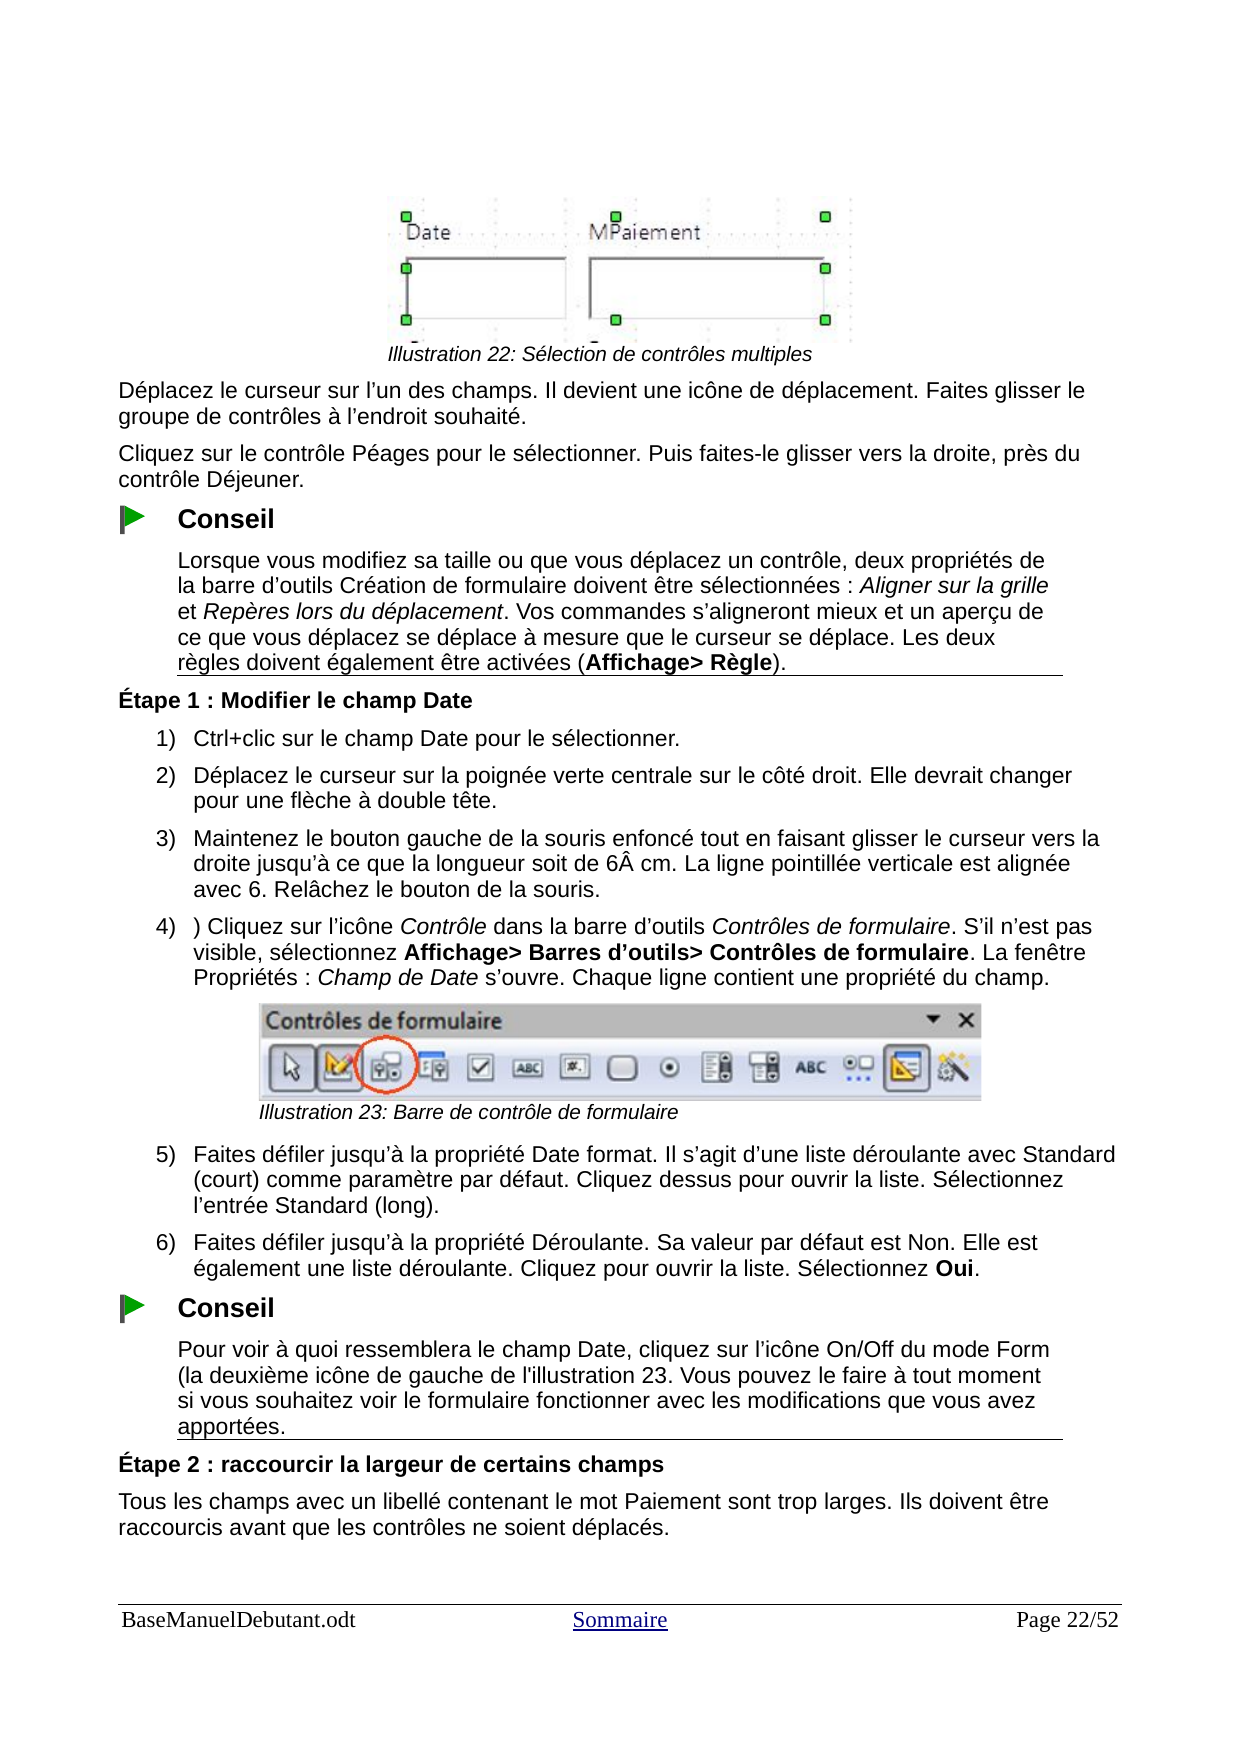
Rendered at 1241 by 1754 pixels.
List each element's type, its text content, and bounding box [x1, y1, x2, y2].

text Pour voir à quoi ressemblera le champ Date, cliquez sur l’icône On/Off du mode Form (la deuxième icône de gauche de l'illustration 23. Vous pouvez le faire à tout moment si vous souhaitez voir le formulaire fonctionner avec les modifications que vous avez apportées. [177, 1337, 1063, 1439]
list Faites défiler jusqu’à la propriété Déroulante. Sa valeur par défaut est Non. Elle est également une liste déroulante. Cliquez pour ouvrir la liste. Sélectionnez Oui. [156, 1230, 1122, 1281]
text Étape 2 : raccourcir la largeur de certains champs [118, 1452, 1122, 1477]
list ) Cliquez sur l’icône Contrôle dans la barre d’outils Contrôles de formulaire. S’il n’est pas visible, sélectionnez Affichage> Barres d’outils> Contrôles de formulaire. La fenêtre Propriétés : Champ de Date s’ouvre. Chaque ligne contient une propriété du champ. [156, 914, 1122, 990]
picture [258, 1003, 982, 1101]
text Lorsque vous modifiez sa taille ou que vous déplacez un contrôle, deux propriétés de la barre d’outils Création de formulaire doivent être sélectionnées : Aligner sur la grille et Repères lors du déplacement. Vos commandes s’aligneront mieux et un aperçu de ce que vous déplacez se déplace à mesure que le curseur se déplace. Les deux règles doivent également être activées (Affichage> Règle). [177, 548, 1063, 675]
picture [387, 196, 853, 343]
list Conseil [80, 1293, 1122, 1325]
list Faites défiler jusqu’à la propriété Date format. Il s’agit d’une liste déroulante avec Standard (court) comme paramètre par défaut. Cliquez dessus pour ouvrir la liste. Sélectionnez l’entrée Standard (long). [156, 1002, 1122, 1218]
text Déplacez le curseur sur l’un des champs. Il devient une icône de déplacement. Faites glisser le groupe de contrôles à l’endroit souhaité. [118, 208, 1122, 429]
list Maintenez le bouton gauche de la souris enfoncé tout en faisant glisser le curseur vers la droite jusqu’à ce que la longueur soit de 6Â cm. La ligne pointillée verticale est alignée avec 6. Relâchez le bouton de la souris. [156, 826, 1122, 902]
text Tous les champs avec un libellé contenant le mot Paiement sont trop larges. Ils doivent être raccourcis avant que les contrôles ne soient déplacés. [118, 1489, 1122, 1540]
text Illustration 22: Sélection de contrôles multiples [387, 343, 853, 366]
list Conseil [80, 504, 1122, 536]
list Déplacez le curseur sur la poignée verte centrale sur le côté droit. Elle devrait changer pour une flèche à double tête. [156, 763, 1122, 814]
text Cliquez sur le contrôle Péages pour le sélectionner. Puis faites-le glisser vers la droite, près du contrôle Déjeuner. [118, 441, 1122, 492]
list Illustration 23: Barre de contrôle de formulaire [259, 1101, 981, 1124]
list Ctrl+clic sur le champ Date pour le sélectionner. [156, 725, 1122, 751]
text Étape 1 : Modifier le champ Date [118, 688, 1122, 714]
